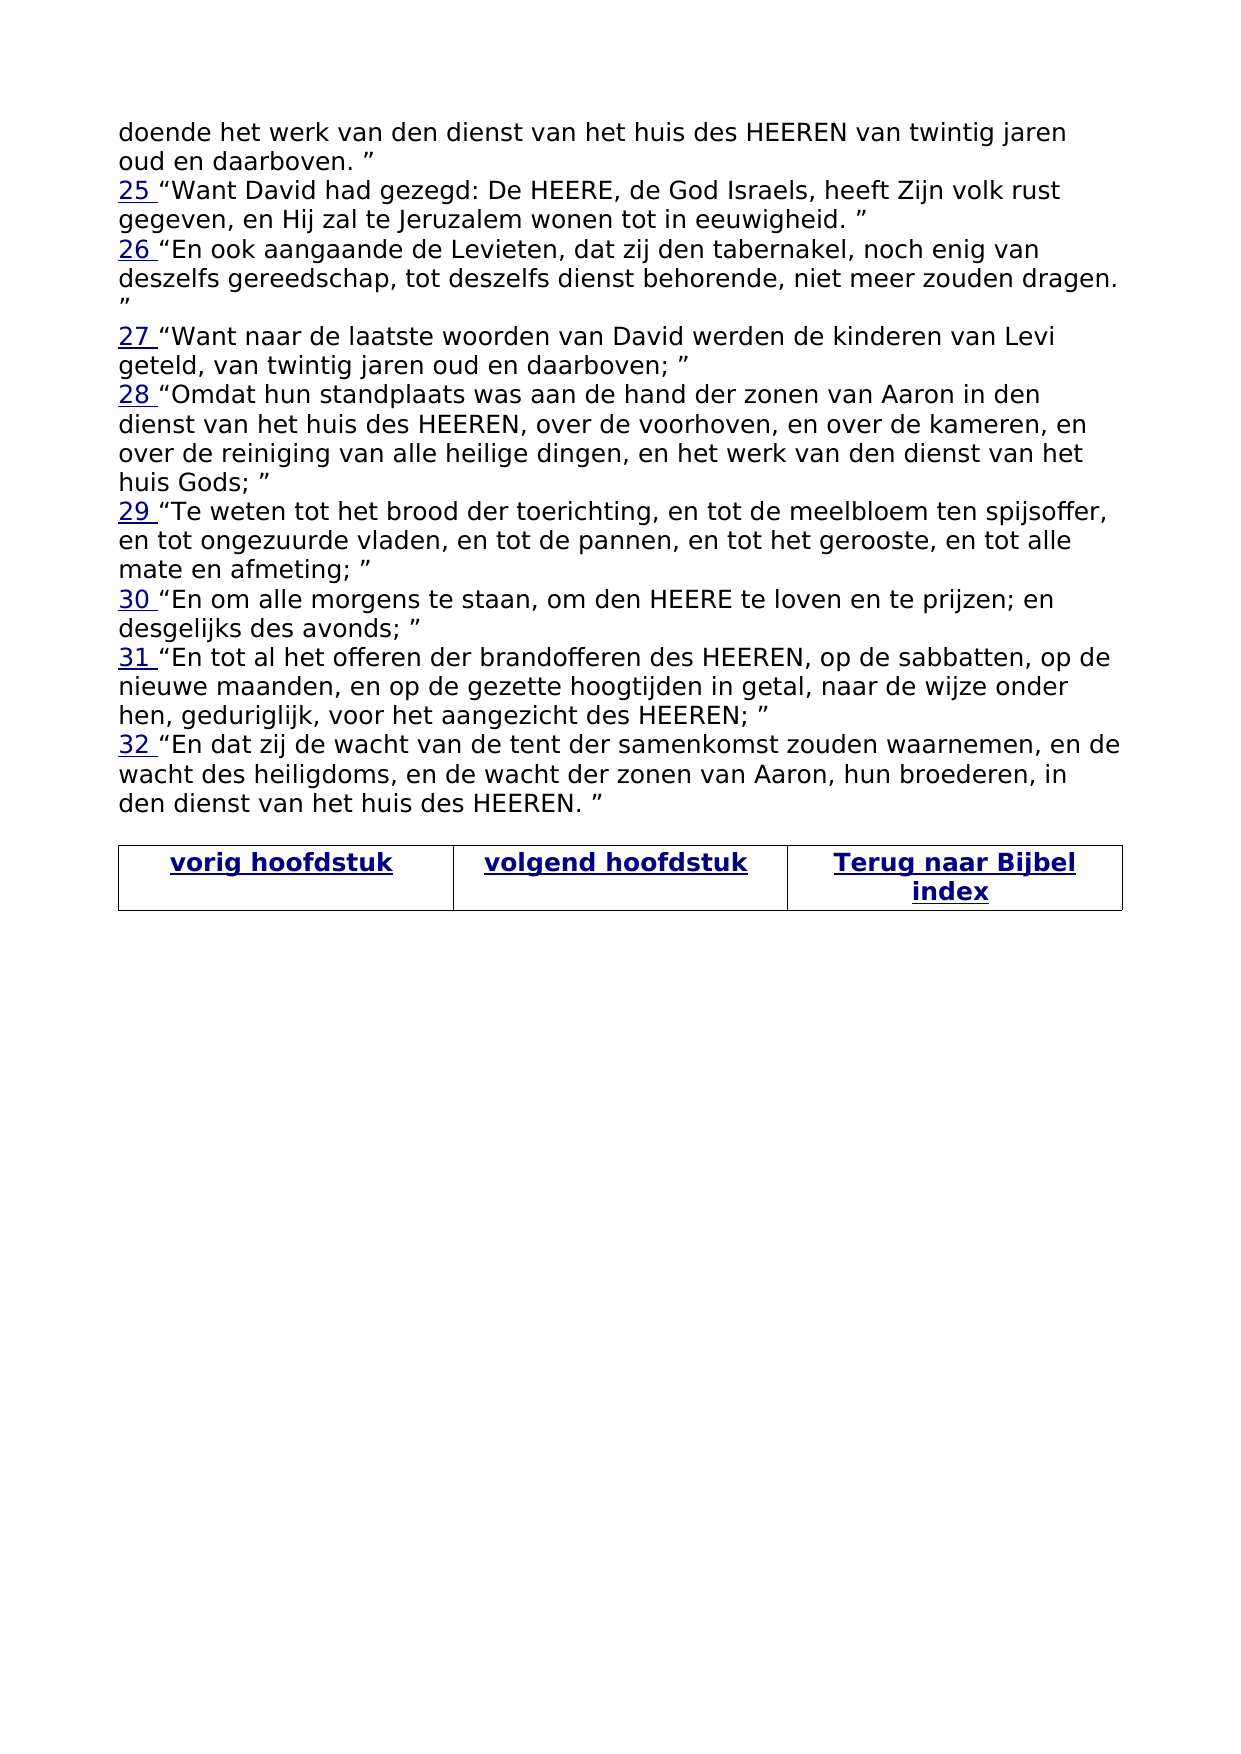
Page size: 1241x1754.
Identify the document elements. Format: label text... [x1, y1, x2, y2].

table_header vorig hoofdstuk [119, 846, 453, 910]
text doende het werk van den dienst van het huis des HEEREN van twintig jaren oud en daarboven. ” 25 “Want David had gezegd: De HEERE, de God Israels, heeft Zijn volk rust gegeven, en Hij zal te Jeruzalem wonen tot in eeuwigheid. ” 26 “En ook aangaande de Levieten, dat zij den tabernakel, noch enig van deszelfs gereedschap, tot deszelfs dienst behorende, niet meer zouden dragen. ” 27 “Want naar de laatste woorden van David werden de kinderen van Levi geteld, van twintig jaren oud en daarboven; ” 28 “Omdat hun standplaats was aan de hand der zonen van Aaron in den dienst van het huis des HEEREN, over de voorhoven, en over de kameren, en over de reiniging van alle heilige dingen, en het werk van den dienst van het huis Gods; ” 29 “Te weten tot het brood der toerichting, en tot de meelbloem ten spijsoffer, en tot ongezuurde vladen, en tot de pannen, en tot het gerooste, en tot alle mate en afmeting; ” 30 “En om alle morgens te staan, om den HEERE te loven en te prijzen; en desgelijks des avonds; ” 31 “En tot al het offeren der brandofferen des HEEREN, op de sabbatten, op de nieuwe maanden, en op de gezette hoogtijden in getal, naar de wijze onder hen, geduriglijk, voor het aangezicht des HEEREN; ” 32 “En dat zij de wacht van de tent der samenkomst zouden waarnemen, en de wacht des heiligdoms, en de wacht der zonen van Aaron, hun broederen, in den dienst van het huis des HEEREN. ” [118, 118, 1122, 818]
table_header volgend hoofdstuk [454, 846, 787, 910]
table_header Terug naar Bijbel index [788, 846, 1122, 910]
